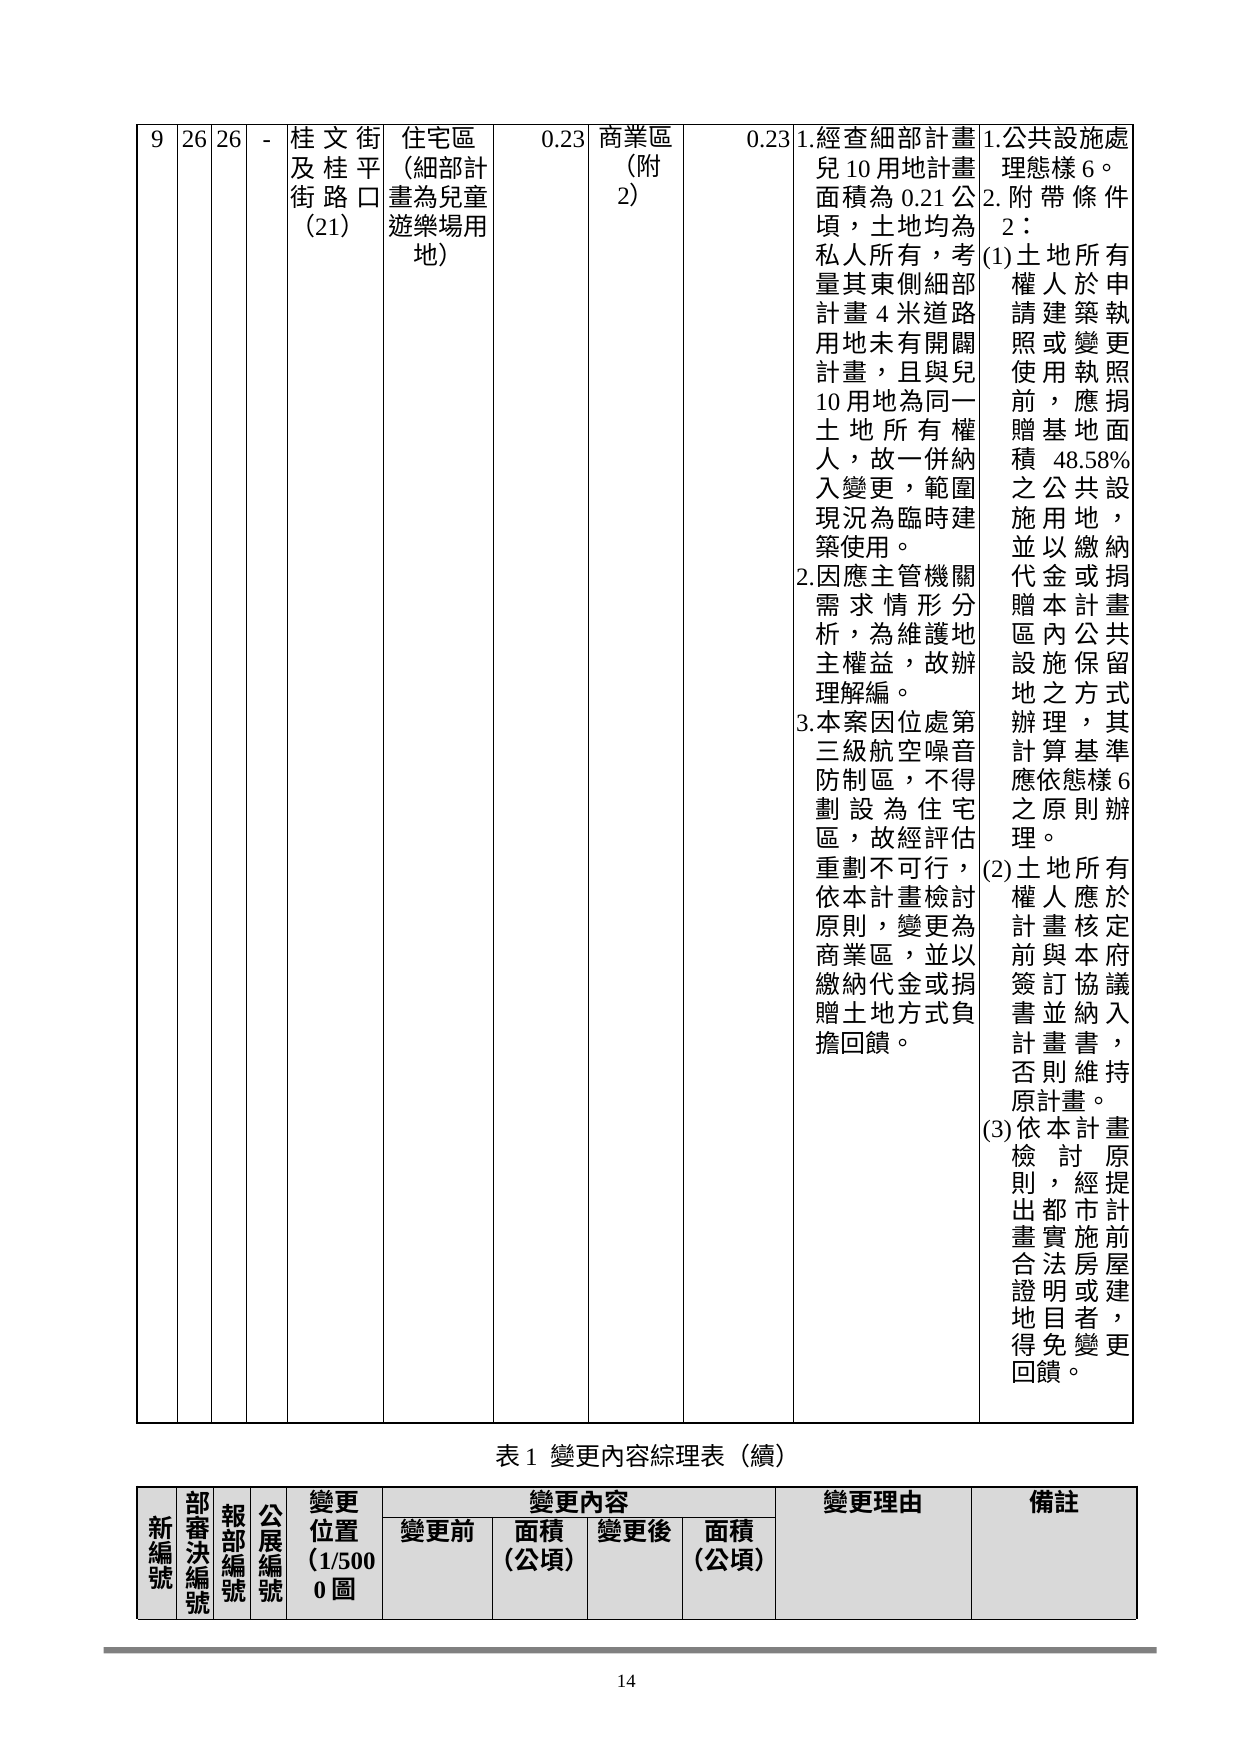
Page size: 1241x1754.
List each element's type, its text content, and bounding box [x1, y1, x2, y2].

table_header 備註 [972, 1488, 1136, 1619]
table_header 報部編號 [214, 1488, 250, 1619]
table_header 變更內容 [383, 1488, 775, 1517]
table_cell 26 [212, 125, 246, 1422]
table_cell 0.23 [494, 125, 588, 1422]
table_header 公展編號 [251, 1488, 286, 1619]
table_header 變更 位置 （1/5000圖幅） [287, 1488, 382, 1619]
table_cell 0.23 [684, 125, 793, 1422]
table_cell 面積 （公頃） [493, 1518, 587, 1619]
table_cell 住宅區 （細部計畫為兒童遊樂場用地） [384, 125, 493, 1422]
table_cell 變更後 [588, 1518, 682, 1619]
table_cell 9 [138, 125, 177, 1422]
table_cell 1.經查細部計畫兒10用地計畫面積為0.21公頃，土地均為私人所有，考量其東側細部計畫4米道路用地未有開闢計畫，且與兒10用地為同一土地所有權人，故一併納入變更，範圍現況為臨時建築使用。 2.因應主管機關需求情形分析，為維護地主權益，故辦理解編。 3.本案因位處第三級航空噪音防制區，不得劃設為住宅區，故經評估重劃不可行，依本計畫檢討原則，變更為商業區，並以繳納代金或捐贈土地方式負擔回饋。 [794, 125, 979, 1422]
table_header 部審決編號 [177, 1488, 213, 1619]
table_cell 桂文街及桂平街路口 （21） [288, 125, 383, 1422]
table_cell 面積 （公頃） [683, 1518, 775, 1619]
table_cell 商業區 （附2） [589, 125, 683, 1422]
table_header 新編號 [138, 1488, 176, 1619]
table_cell 變更前 [383, 1518, 492, 1619]
table_cell 1.公共設施處理態樣6。 2.附帶條件2： (1)土地所有權人於申請建築執照或變更使用執照前，應捐贈基地面積48.58%之公共設施用地，並以繳納代金或捐贈本計畫區內公共設施保留地之方式辦理，其計算基準應依態樣6之原則辦理。 (2)土地所有權人應於計畫核定前與本府簽訂協議書並納入計畫書，否則維持原計畫。 (3)依本計畫檢討原則，經提出都市計畫實施前合法房屋證明或建地目者，得免變更回饋。 [980, 125, 1132, 1422]
text 表1 變更內容綜理表（續） [178, 1437, 1116, 1473]
table_cell - [247, 125, 287, 1422]
table_header 變更理由 [776, 1488, 971, 1619]
table_cell 26 [178, 125, 211, 1422]
